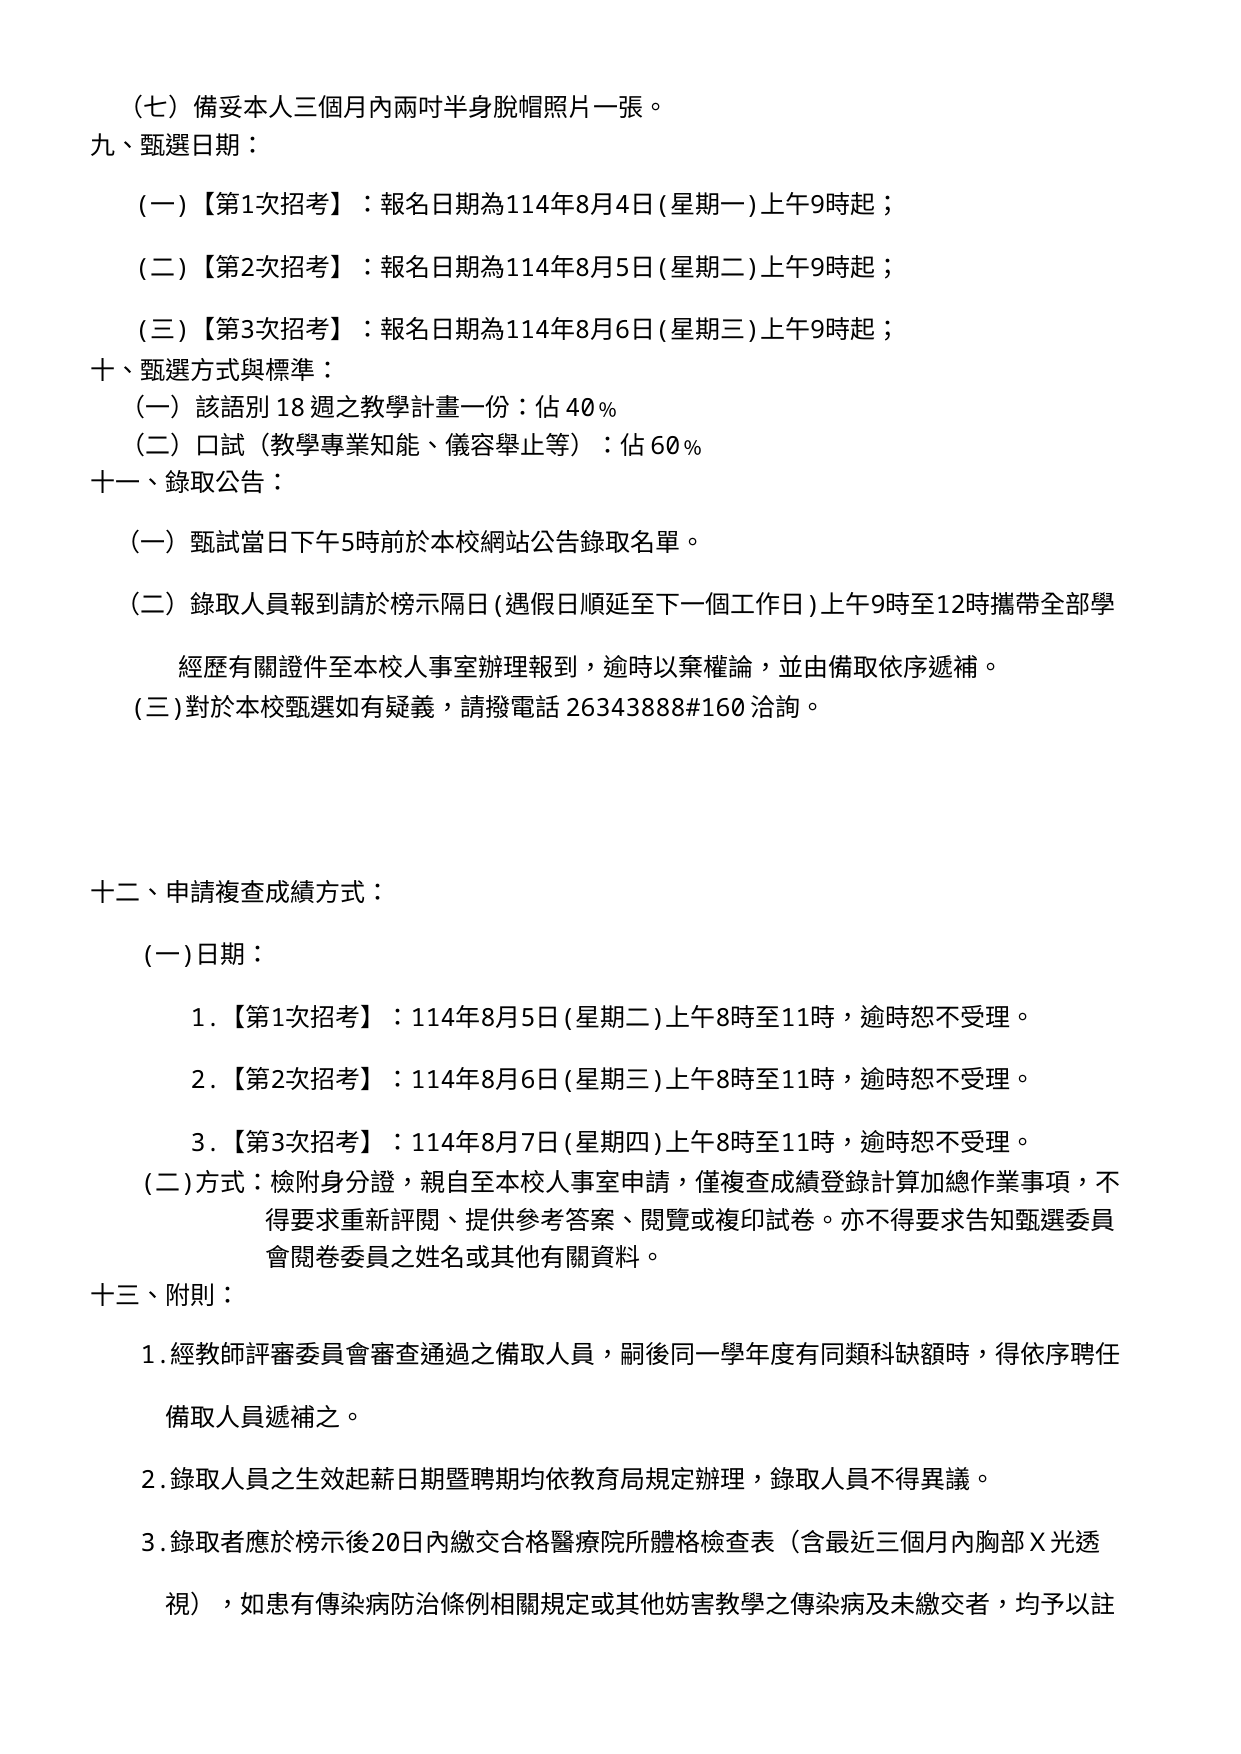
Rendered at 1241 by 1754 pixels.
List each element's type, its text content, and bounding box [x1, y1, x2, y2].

text 1.經教師評審委員會審查通過之備取人員，嗣後同一學年度有同類科缺額時，得依序聘任備取人員遞補之。 [140, 1311, 1122, 1436]
text 2.【第2次招考】：114年8月6日(星期三)上午8時至11時，逾時恕不受理。 [190, 1036, 1122, 1099]
text 3.【第3次招考】：114年8月7日(星期四)上午8時至11時，逾時恕不受理。 [190, 1099, 1122, 1161]
text 3.錄取者應於榜示後20日內繳交合格醫療院所體格檢查表（含最近三個月內胸部Ｘ光透視），如患有傳染病防治條例相關規定或其他妨害教學之傳染病及未繳交者，均予以註 [140, 1499, 1122, 1624]
text 十一、錄取公告： [90, 461, 1122, 499]
text （七）備妥本人三個月內兩吋半身脫帽照片一張。 [118, 86, 1122, 124]
text (一)日期： [140, 911, 1122, 974]
text 2.錄取人員之生效起薪日期暨聘期均依教育局規定辦理，錄取人員不得異議。 [140, 1436, 1122, 1499]
text (一)【第1次招考】：報名日期為114年8月4日(星期一)上午9時起； [135, 161, 1122, 224]
text 十三、附則： [90, 1274, 1122, 1311]
text 九、甄選日期： [90, 124, 1122, 161]
text （一）該語別18週之教學計畫一份：佔40﹪ [120, 386, 1122, 424]
text (三)對於本校甄選如有疑義，請撥電話26343888#160洽詢。 [115, 686, 1122, 724]
text （二）錄取人員報到請於榜示隔日(遇假日順延至下一個工作日)上午9時至12時攜帶全部學經歷有關證件至本校人事室辦理報到，逾時以棄權論，並由備取依序遞補。 [115, 561, 1122, 686]
text (二)方式：檢附身分證，親自至本校人事室申請，僅複查成績登錄計算加總作業事項，不得要求重新評閱、提供參考答案、閱覽或複印試卷。亦不得要求告知甄選委員會閱卷委員之姓名或其他有關資料。 [140, 1161, 1122, 1274]
text （二）口試（教學專業知能、儀容舉止等）：佔60﹪ [120, 424, 1122, 461]
text 1.【第1次招考】：114年8月5日(星期二)上午8時至11時，逾時恕不受理。 [190, 974, 1122, 1036]
text (三)【第3次招考】：報名日期為114年8月6日(星期三)上午9時起； [135, 286, 1122, 349]
text 十、甄選方式與標準： [90, 349, 1122, 386]
text 十二、申請複查成績方式： [90, 849, 1122, 911]
text (二)【第2次招考】：報名日期為114年8月5日(星期二)上午9時起； [135, 224, 1122, 286]
text （一）甄試當日下午5時前於本校網站公告錄取名單。 [115, 499, 1122, 561]
